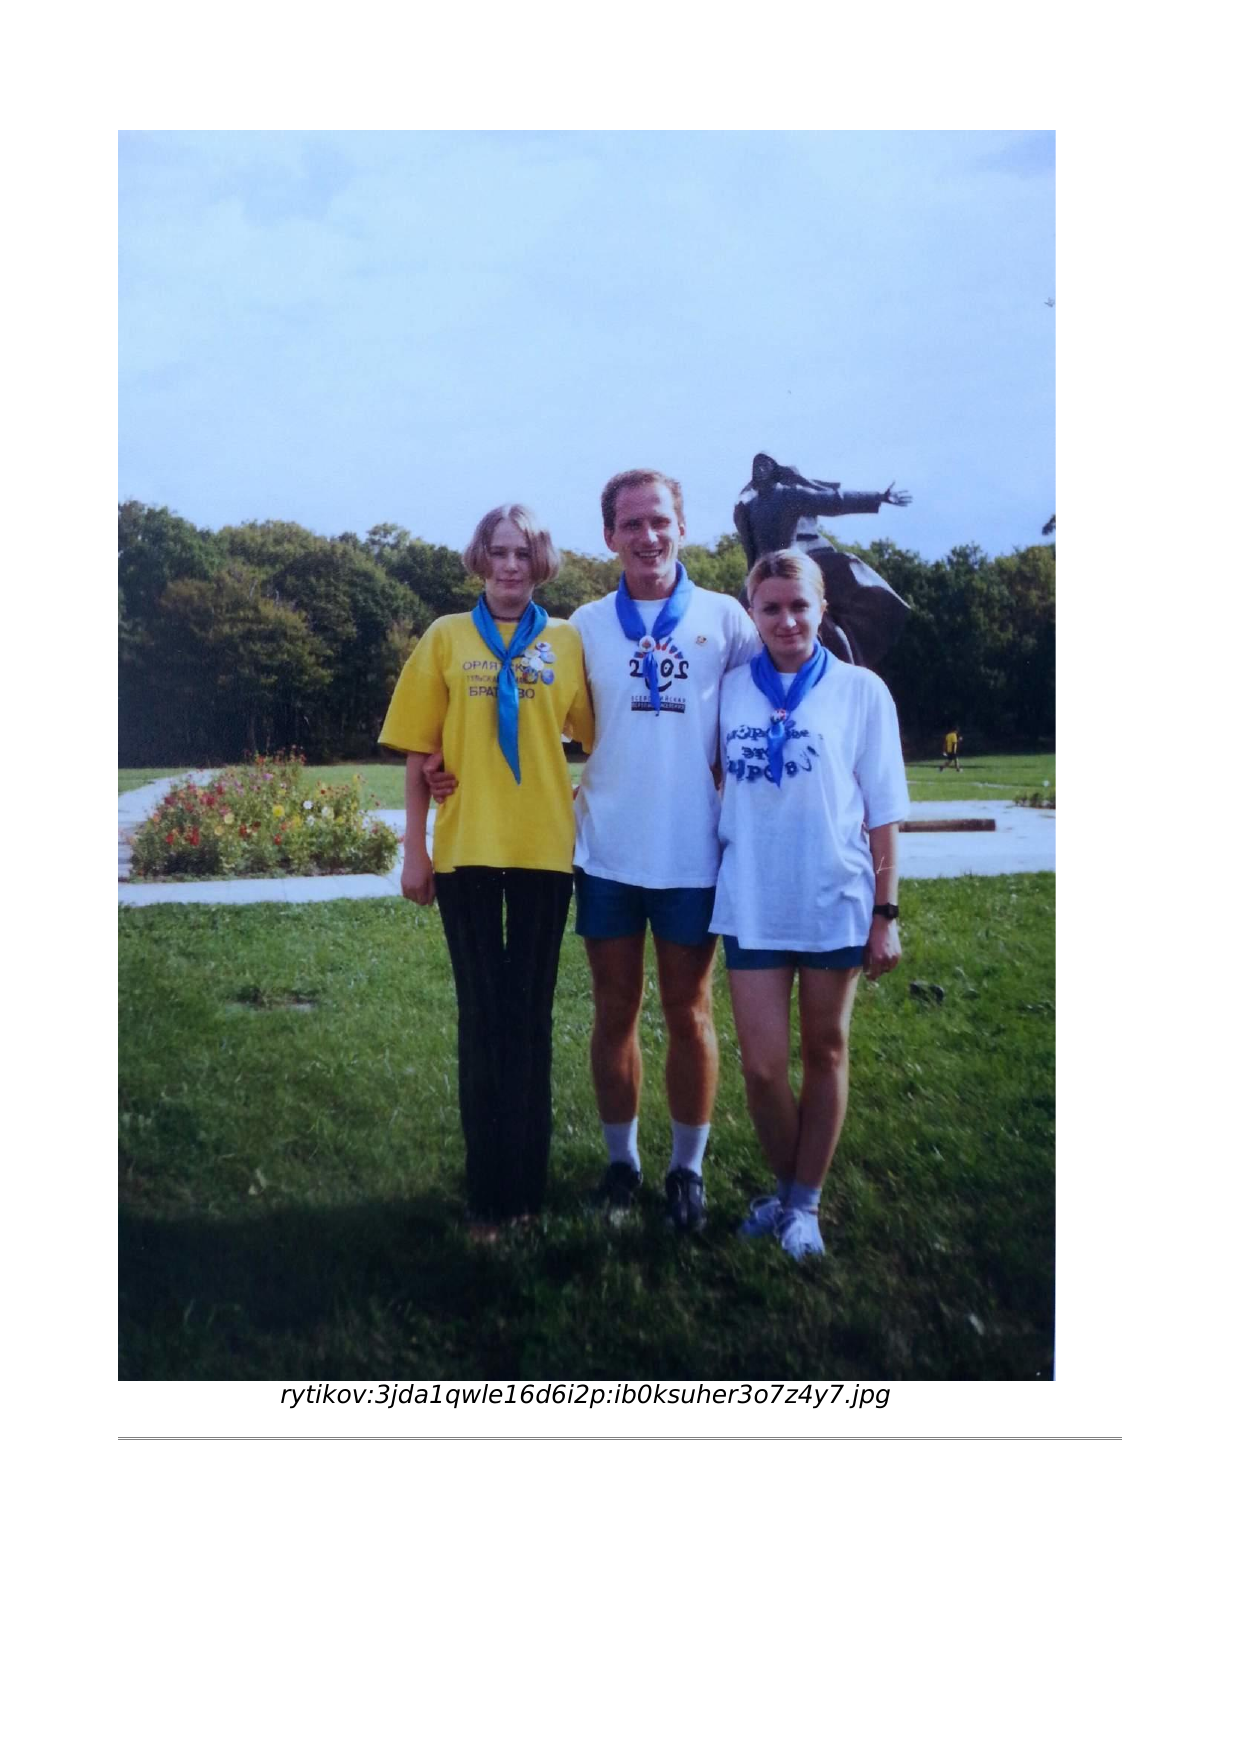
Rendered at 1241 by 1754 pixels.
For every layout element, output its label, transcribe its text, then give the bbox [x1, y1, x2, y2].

picture [118, 130, 1056, 1381]
text rytikov:3jda1qwle16d6i2p:ib0ksuher3o7z4y7.jpg [118, 1381, 1056, 1410]
